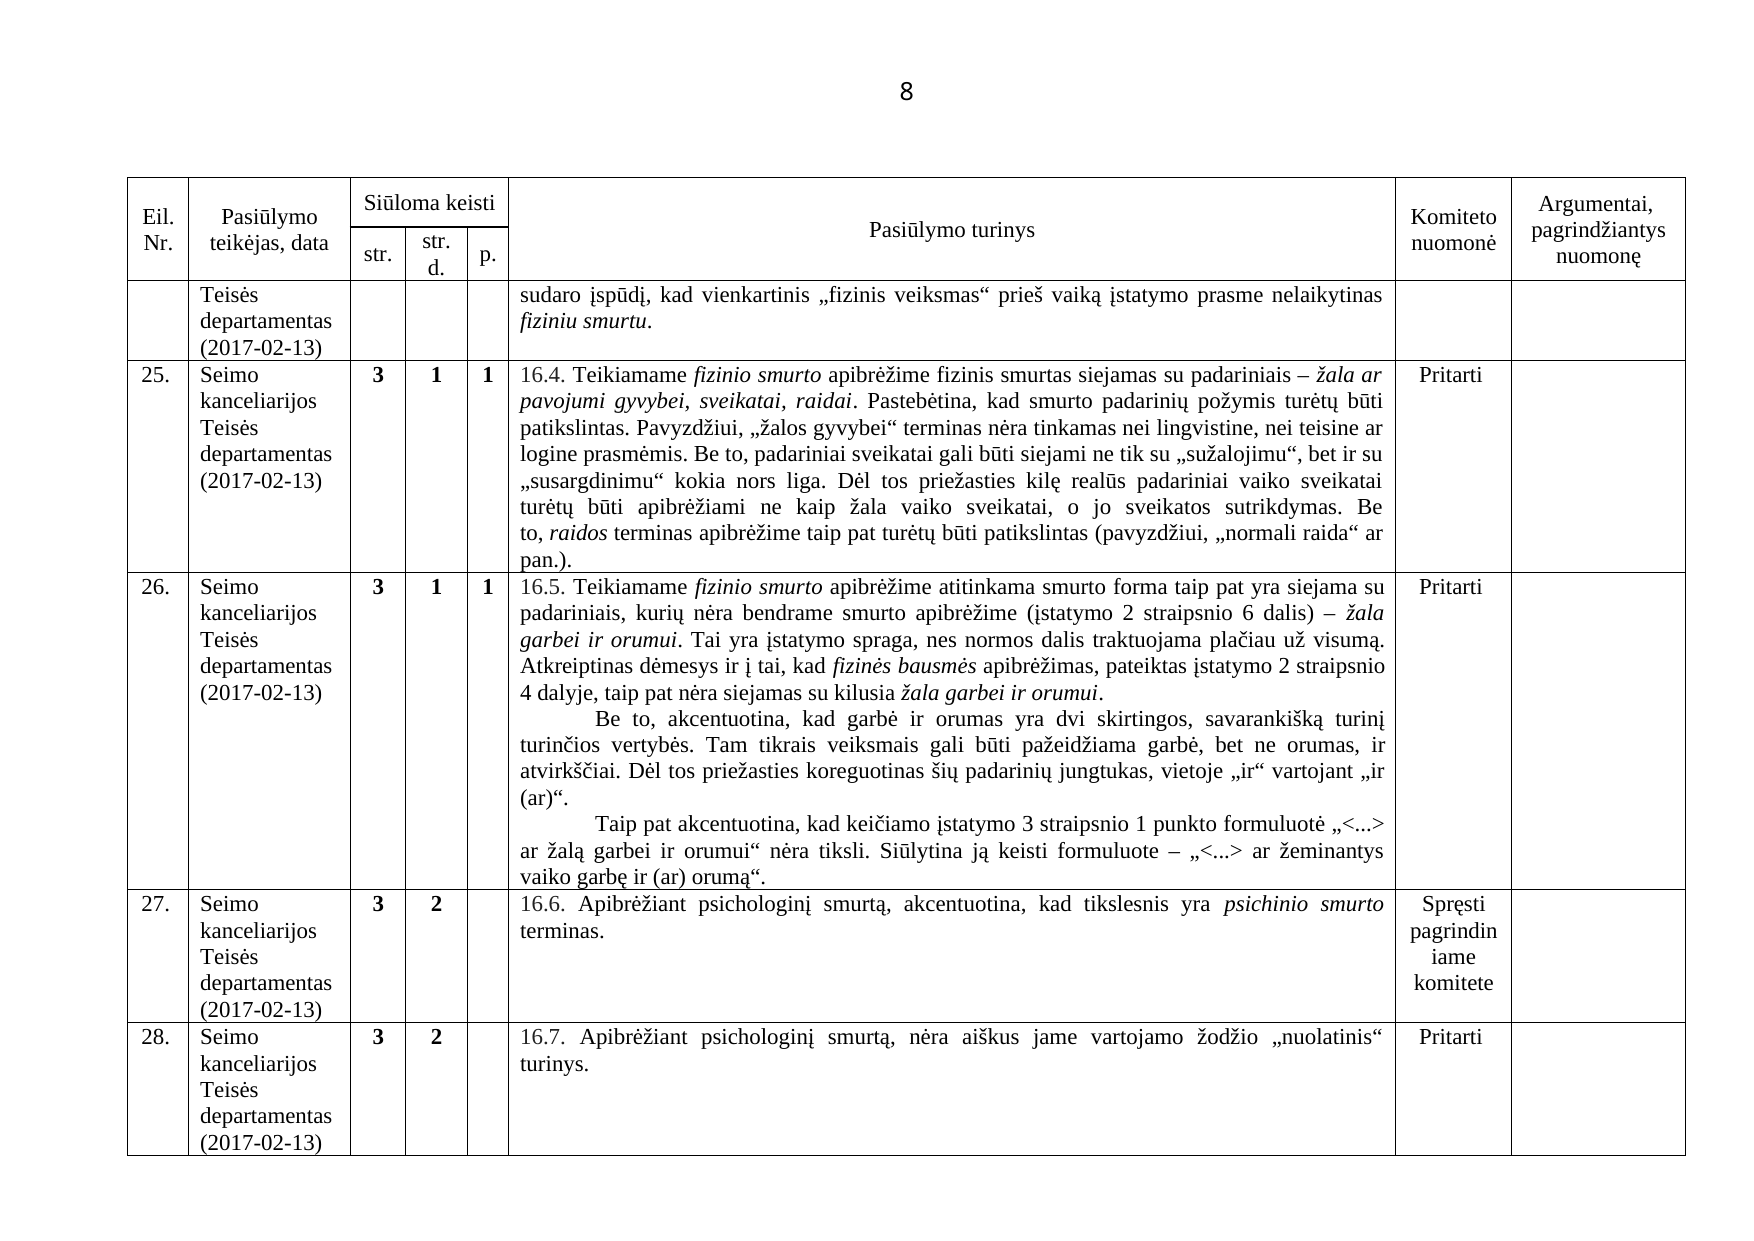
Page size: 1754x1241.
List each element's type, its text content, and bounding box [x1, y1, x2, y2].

table_header Pasiūlymo teikėjas, data [189, 178, 350, 280]
table_cell 26. [128, 573, 188, 889]
table_cell 16.7. Apibrėžiant psichologinį smurtą, nėra aiškus jame vartojamo žodžio „nuolatinis“ turinys. [509, 1023, 1395, 1155]
table_cell [1512, 361, 1685, 572]
table_cell 2 [406, 890, 467, 1022]
table_cell 1 [406, 573, 467, 889]
table_cell [406, 281, 467, 360]
table_cell 16.5. Teikiamame fizinio smurto apibrėžime atitinkama smurto forma taip pat yra siejama su padariniais, kurių nėra bendrame smurto apibrėžime (įstatymo 2 straipsnio 6 dalis) – žala garbei ir orumui. Tai yra įstatymo spraga, nes normos dalis traktuojama plačiau už visumą. Atkreiptinas dėmesys ir į tai, kad fizinės bausmės apibrėžimas, pateiktas įstatymo 2 straipsnio 4 dalyje, taip pat nėra siejamas su kilusia žala garbei ir orumui. Be to, akcentuotina, kad garbė ir orumas yra dvi skirtingos, savarankišką turinį turinčios vertybės. Tam tikrais veiksmais gali būti pažeidžiama garbė, bet ne orumas, ir atvirkščiai. Dėl tos priežasties koreguotinas šių padarinių jungtukas, vietoje „ir“ vartojant „ir (ar)“. Taip pat akcentuotina, kad keičiamo įstatymo 3 straipsnio 1 punkto formuluotė „<...> ar žalą garbei ir orumui“ nėra tiksli. Siūlytina ją keisti formuluote – „<...> ar žeminantys vaiko garbę ir (ar) orumą“. [509, 573, 1395, 889]
table_cell [468, 1023, 508, 1155]
table_cell Teisės departamentas (2017-02-13) [189, 281, 350, 360]
table_cell 16.6. Apibrėžiant psichologinį smurtą, akcentuotina, kad tikslesnis yra psichinio smurto terminas. [509, 890, 1395, 1022]
table_cell [1512, 890, 1685, 1022]
table_cell Seimo kanceliarijos Teisės departamentas (2017-02-13) [189, 1023, 350, 1155]
table_cell Seimo kanceliarijos Teisės departamentas (2017-02-13) [189, 361, 350, 572]
table_cell [1512, 1023, 1685, 1155]
table_header Komiteto nuomonė [1396, 178, 1511, 280]
table_cell 16.4. Teikiamame fizinio smurto apibrėžime fizinis smurtas siejamas su padariniais – žala ar pavojumi gyvybei, sveikatai, raidai. Pastebėtina, kad smurto padarinių požymis turėtų būti patikslintas. Pavyzdžiui, „žalos gyvybei“ terminas nėra tinkamas nei lingvistine, nei teisine ar logine prasmėmis. Be to, padariniai sveikatai gali būti siejami ne tik su „sužalojimu“, bet ir su „susargdinimu“ kokia nors liga. Dėl tos priežasties kilę realūs padariniai vaiko sveikatai turėtų būti apibrėžiami ne kaip žala vaiko sveikatai, o jo sveikatos sutrikdymas. Be to, raidos terminas apibrėžime taip pat turėtų būti patikslintas (pavyzdžiui, „normali raida“ ar pan.). [509, 361, 1395, 572]
table_cell [468, 281, 508, 360]
table_cell 1 [406, 361, 467, 572]
table_header Pasiūlymo turinys [509, 178, 1395, 280]
table_header Eil. Nr. [128, 178, 188, 280]
table_cell 3 [351, 361, 405, 572]
table_cell 3 [351, 890, 405, 1022]
table_cell 1 [468, 573, 508, 889]
table_cell 28. [128, 1023, 188, 1155]
table_cell Pritarti [1396, 1023, 1511, 1155]
table_cell [1396, 281, 1511, 360]
table_cell 3 [351, 1023, 405, 1155]
table_cell Seimo kanceliarijos Teisės departamentas (2017-02-13) [189, 573, 350, 889]
table_cell str. d. [406, 228, 467, 280]
table_cell 2 [406, 1023, 467, 1155]
table_cell [1512, 573, 1685, 889]
table_cell Pritarti [1396, 573, 1511, 889]
table_header Argumentai, pagrindžiantys nuomonę [1512, 178, 1685, 280]
table_cell p. [468, 228, 508, 280]
table_header Siūloma keisti [351, 178, 508, 226]
table_cell Spręsti pagrindiniame komitete [1396, 890, 1511, 1022]
table_cell 1 [468, 361, 508, 572]
table_cell [1512, 281, 1685, 360]
table_cell Seimo kanceliarijos Teisės departamentas (2017-02-13) [189, 890, 350, 1022]
table_cell 27. [128, 890, 188, 1022]
table_cell [351, 281, 405, 360]
table_cell 3 [351, 573, 405, 889]
table_cell str. [351, 228, 405, 280]
table_cell 25. [128, 361, 188, 572]
table_cell sudaro įspūdį, kad vienkartinis „fizinis veiksmas“ prieš vaiką įstatymo prasme nelaikytinas fiziniu smurtu. [509, 281, 1395, 360]
table_cell [128, 281, 188, 360]
table_cell Pritarti [1396, 361, 1511, 572]
table_cell [468, 890, 508, 1022]
